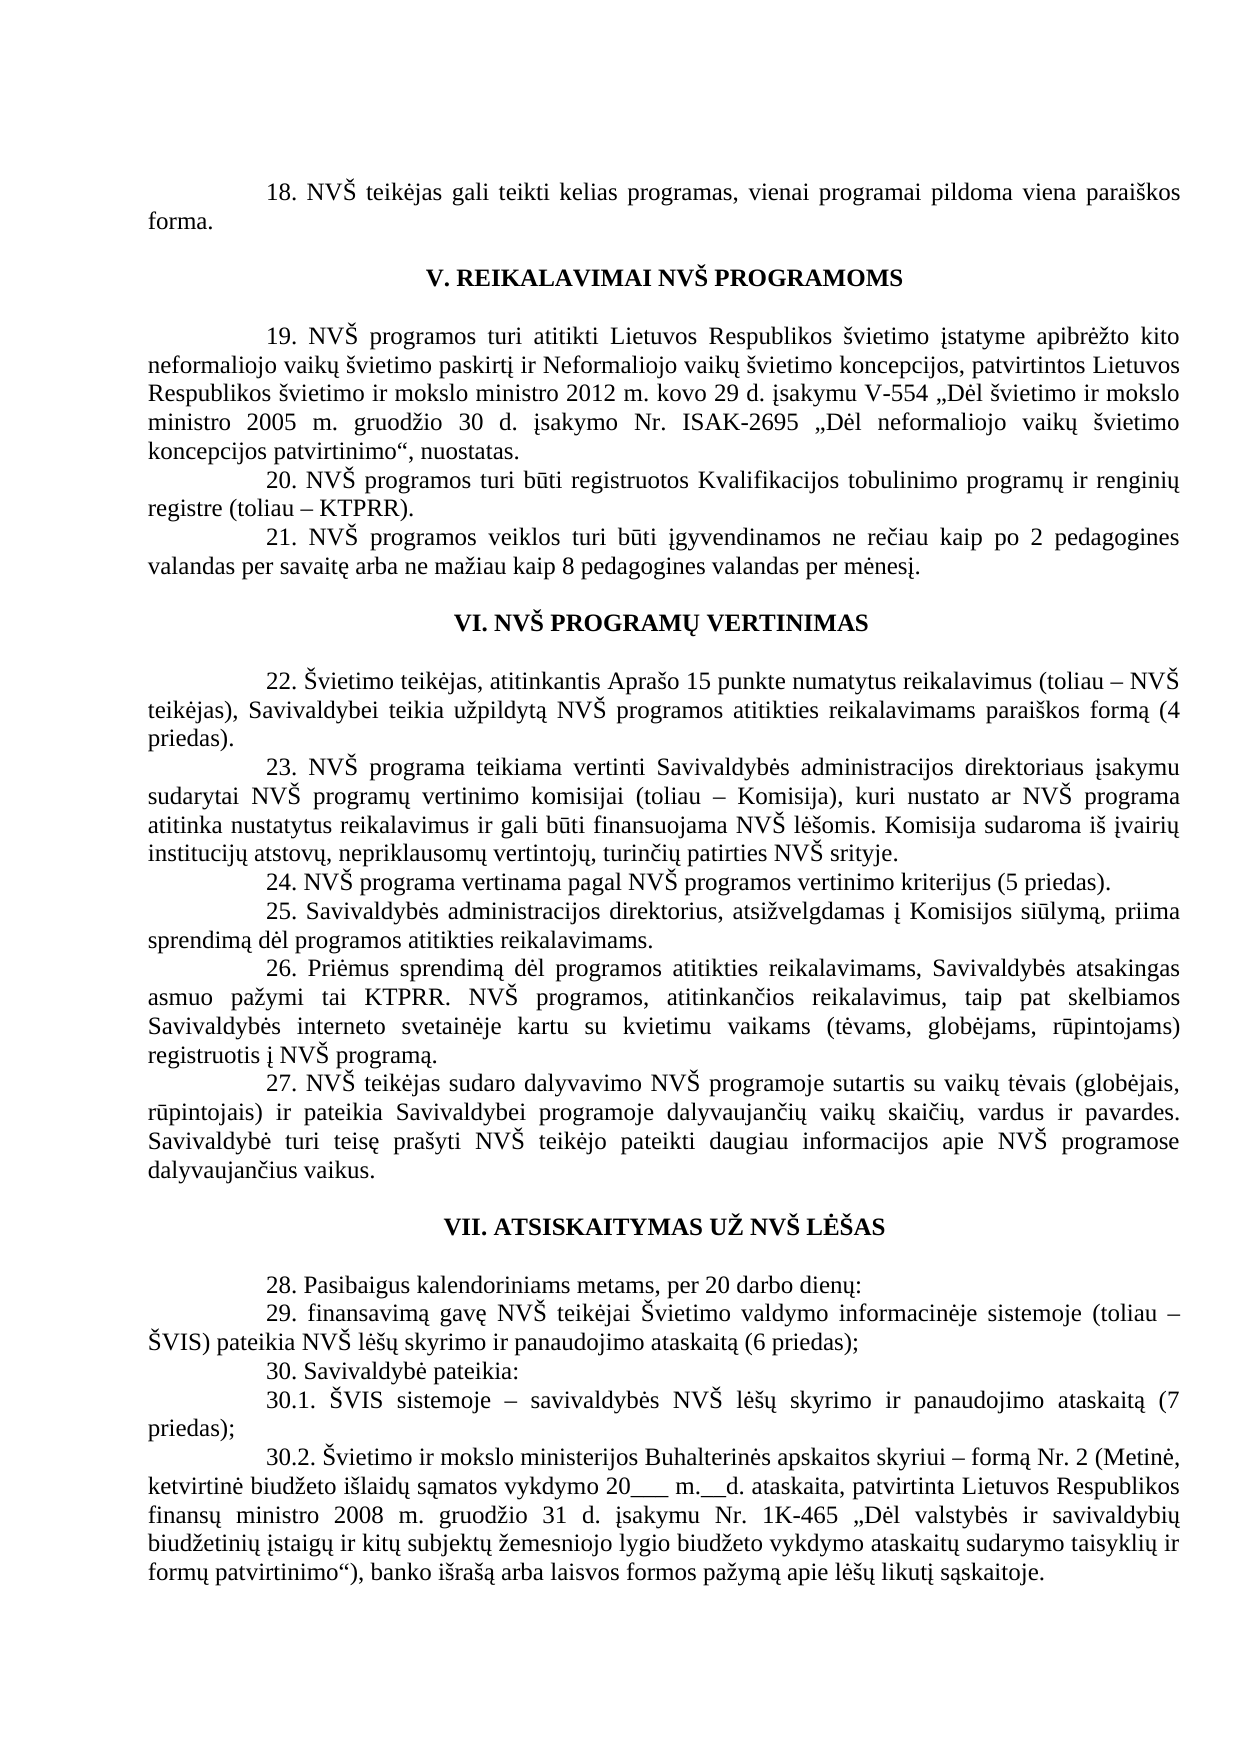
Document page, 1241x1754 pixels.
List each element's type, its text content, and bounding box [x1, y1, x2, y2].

text 26. Priėmus sprendimą dėl programos atitikties reikalavimams, Savivaldybės atsakingas asmuo pažymi tai KTPRR. NVŠ programos, atitinkančios reikalavimus, taip pat skelbiamos Savivaldybės interneto svetainėje kartu su kvietimu vaikams (tėvams, globėjams, rūpintojams) registruotis į NVŠ programą. [148, 953, 1181, 1068]
text 30. Savivaldybė pateikia: [148, 1356, 1181, 1385]
text 29. finansavimą gavę NVŠ teikėjai Švietimo valdymo informacinėje sistemoje (toliau – ŠVIS) pateikia NVŠ lėšų skyrimo ir panaudojimo ataskaitą (6 priedas); [148, 1298, 1181, 1356]
text 19. NVŠ programos turi atitikti Lietuvos Respublikos švietimo įstatyme apibrėžto kito neformaliojo vaikų švietimo paskirtį ir Neformaliojo vaikų švietimo koncepcijos, patvirtintos Lietuvos Respublikos švietimo ir mokslo ministro 2012 m. kovo 29 d. įsakymu V-554 „Dėl švietimo ir mokslo ministro 2005 m. gruodžio 30 d. įsakymo Nr. ISAK-2695 „Dėl neformaliojo vaikų švietimo koncepcijos patvirtinimo“, nuostatas. [148, 321, 1181, 465]
text 23. NVŠ programa teikiama vertinti Savivaldybės administracijos direktoriaus įsakymu sudarytai NVŠ programų vertinimo komisijai (toliau – Komisija), kuri nustato ar NVŠ programa atitinka nustatytus reikalavimus ir gali būti finansuojama NVŠ lėšomis. Komisija sudaroma iš įvairių institucijų atstovų, nepriklausomų vertintojų, turinčių patirties NVŠ srityje. [148, 752, 1181, 867]
text 30.2. Švietimo ir mokslo ministerijos Buhalterinės apskaitos skyriui – formą Nr. 2 (Metinė, ketvirtinė biudžeto išlaidų sąmatos vykdymo 20___ m.__d. ataskaita, patvirtinta Lietuvos Respublikos finansų ministro 2008 m. gruodžio 31 d. įsakymu Nr. 1K-465 „Dėl valstybės ir savivaldybių biudžetinių įstaigų ir kitų subjektų žemesniojo lygio biudžeto vykdymo ataskaitų sudarymo taisyklių ir formų patvirtinimo“), banko išrašą arba laisvos formos pažymą apie lėšų likutį sąskaitoje. [148, 1442, 1181, 1586]
text VII. ATSISKAITYMAS UŽ NVŠ LĖŠAS [148, 1212, 1181, 1241]
text 27. NVŠ teikėjas sudaro dalyvavimo NVŠ programoje sutartis su vaikų tėvais (globėjais, rūpintojais) ir pateikia Savivaldybei programoje dalyvaujančių vaikų skaičių, vardus ir pavardes. Savivaldybė turi teisę prašyti NVŠ teikėjo pateikti daugiau informacijos apie NVŠ programose dalyvaujančius vaikus. [148, 1068, 1181, 1183]
text 24. NVŠ programa vertinama pagal NVŠ programos vertinimo kriterijus (5 priedas). [148, 867, 1181, 896]
text 25. Savivaldybės administracijos direktorius, atsižvelgdamas į Komisijos siūlymą, priima sprendimą dėl programos atitikties reikalavimams. [148, 896, 1181, 953]
text 22. Švietimo teikėjas, atitinkantis Aprašo 15 punkte numatytus reikalavimus (toliau – NVŠ teikėjas), Savivaldybei teikia užpildytą NVŠ programos atitikties reikalavimams paraiškos formą (4 priedas). [148, 666, 1181, 752]
text VI. NVŠ PROGRAMŲ VERTINIMAS [148, 608, 1181, 637]
text 18. NVŠ teikėjas gali teikti kelias programas, vienai programai pildoma viena paraiškos forma. [148, 177, 1181, 235]
text 28. Pasibaigus kalendoriniams metams, per 20 darbo dienų: [148, 1270, 1181, 1298]
text 30.1. ŠVIS sistemoje – savivaldybės NVŠ lėšų skyrimo ir panaudojimo ataskaitą (7 priedas); [148, 1385, 1181, 1442]
text 21. NVŠ programos veiklos turi būti įgyvendinamos ne rečiau kaip po 2 pedagogines valandas per savaitę arba ne mažiau kaip 8 pedagogines valandas per mėnesį. [148, 522, 1181, 580]
text V. REIKALAVIMAI NVŠ PROGRAMOMS [148, 263, 1181, 292]
text 20. NVŠ programos turi būti registruotos Kvalifikacijos tobulinimo programų ir renginių registre (toliau – KTPRR). [148, 465, 1181, 522]
